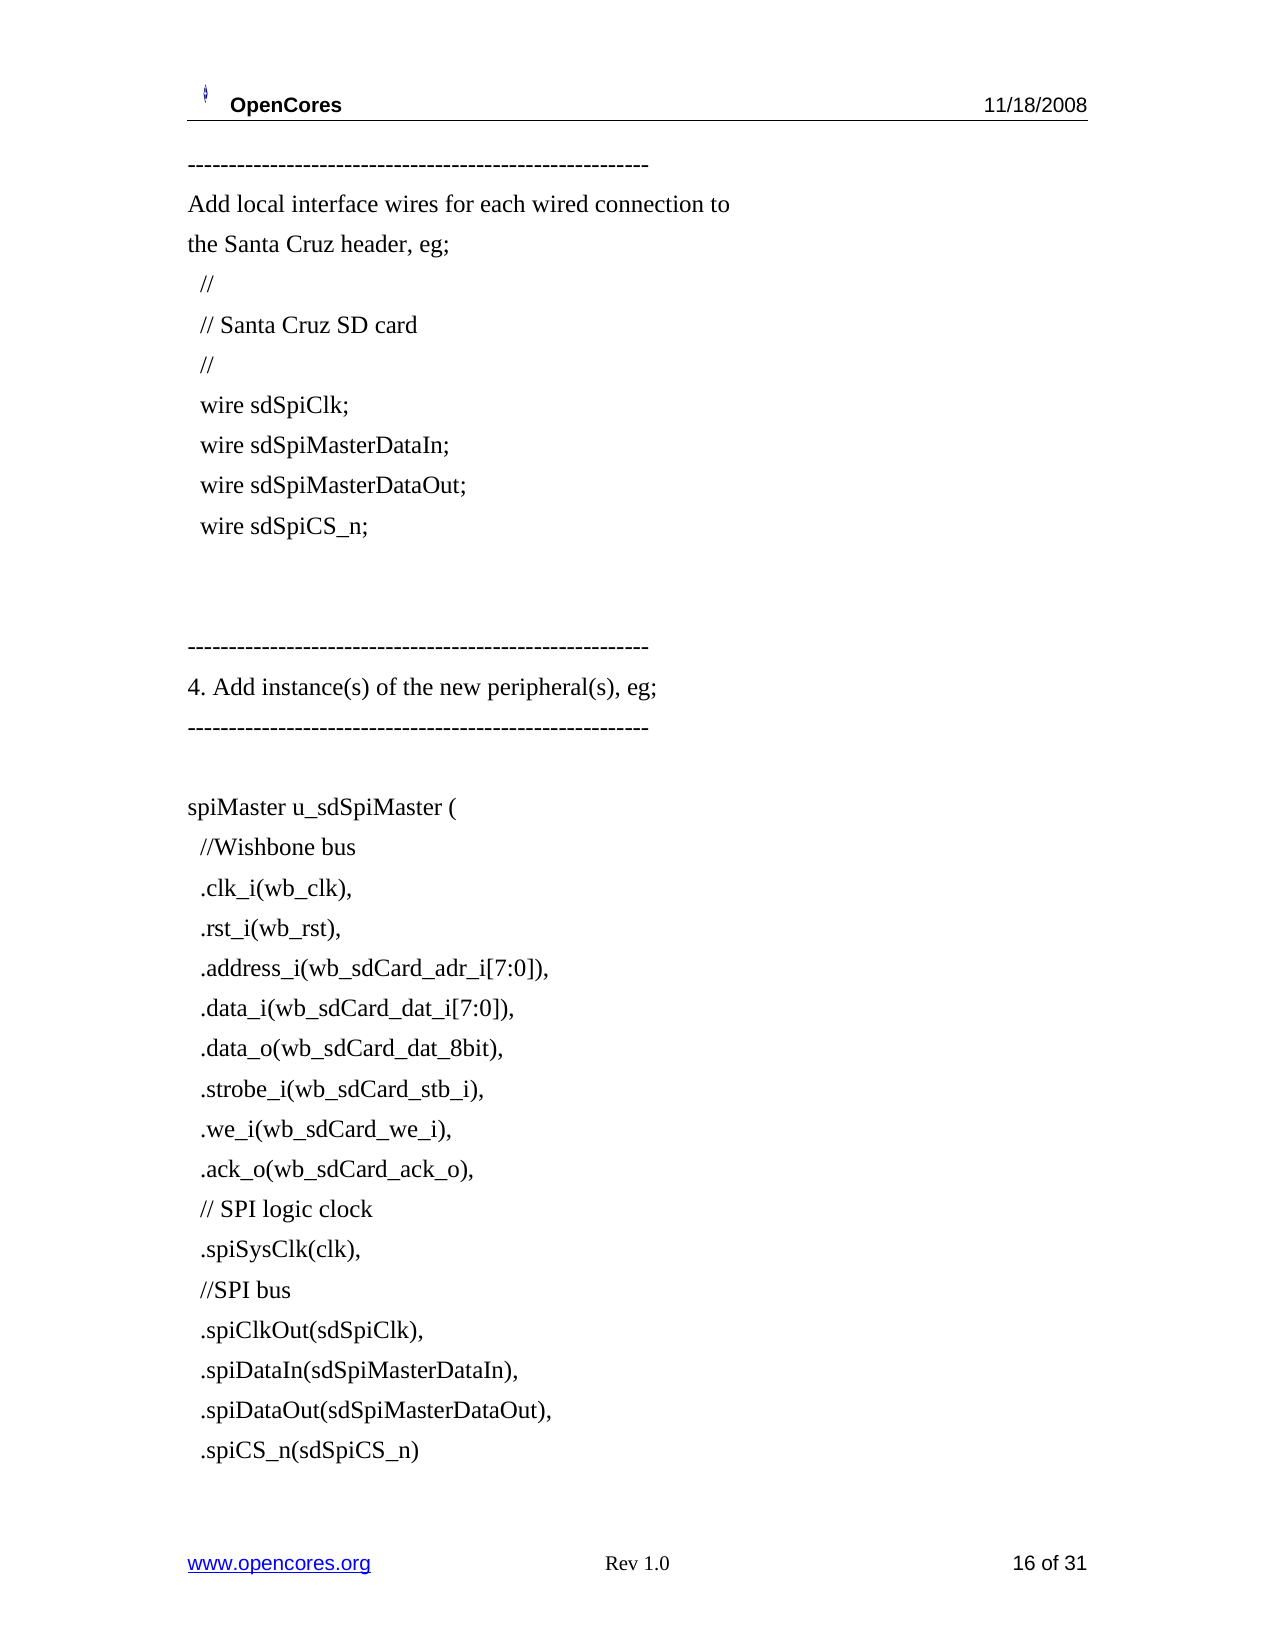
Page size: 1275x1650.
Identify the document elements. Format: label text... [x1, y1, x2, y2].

text spiMaster u_sdSpiMaster ( [187, 793, 1088, 821]
text .clk_i(wb_clk), [187, 874, 1088, 901]
text wire sdSpiMasterDataOut; [187, 472, 1088, 499]
text -------------------------------------------------------- [187, 150, 1088, 178]
text .data_o(wb_sdCard_dat_8bit), [187, 1034, 1088, 1062]
text .spiDataIn(sdSpiMasterDataIn), [187, 1356, 1088, 1384]
text .address_i(wb_sdCard_adr_i[7:0]), [187, 954, 1088, 982]
text // [187, 271, 1088, 298]
text //SPI bus [187, 1276, 1088, 1303]
text wire sdSpiClk; [187, 391, 1088, 419]
text // Santa Cruz SD card [187, 311, 1088, 338]
text wire sdSpiMasterDataIn; [187, 431, 1088, 459]
text .strobe_i(wb_sdCard_stb_i), [187, 1075, 1088, 1102]
text .rst_i(wb_rst), [187, 914, 1088, 942]
text 4. Add instance(s) of the new peripheral(s), eg; [187, 673, 1088, 700]
text // [187, 351, 1088, 379]
text .spiSysClk(clk), [187, 1236, 1088, 1263]
text .spiDataOut(sdSpiMasterDataOut), [187, 1396, 1088, 1424]
text .spiClkOut(sdSpiClk), [187, 1316, 1088, 1344]
text the Santa Cruz header, eg; [187, 230, 1088, 258]
text .we_i(wb_sdCard_we_i), [187, 1115, 1088, 1143]
text //Wishbone bus [187, 833, 1088, 861]
text .ack_o(wb_sdCard_ack_o), [187, 1155, 1088, 1183]
text wire sdSpiCS_n; [187, 512, 1088, 539]
text -------------------------------------------------------- [187, 713, 1088, 741]
text // SPI logic clock [187, 1195, 1088, 1223]
text .data_i(wb_sdCard_dat_i[7:0]), [187, 994, 1088, 1022]
text Add local interface wires for each wired connection to [187, 190, 1088, 218]
text -------------------------------------------------------- [187, 632, 1088, 660]
text .spiCS_n(sdSpiCS_n) [187, 1437, 1088, 1464]
